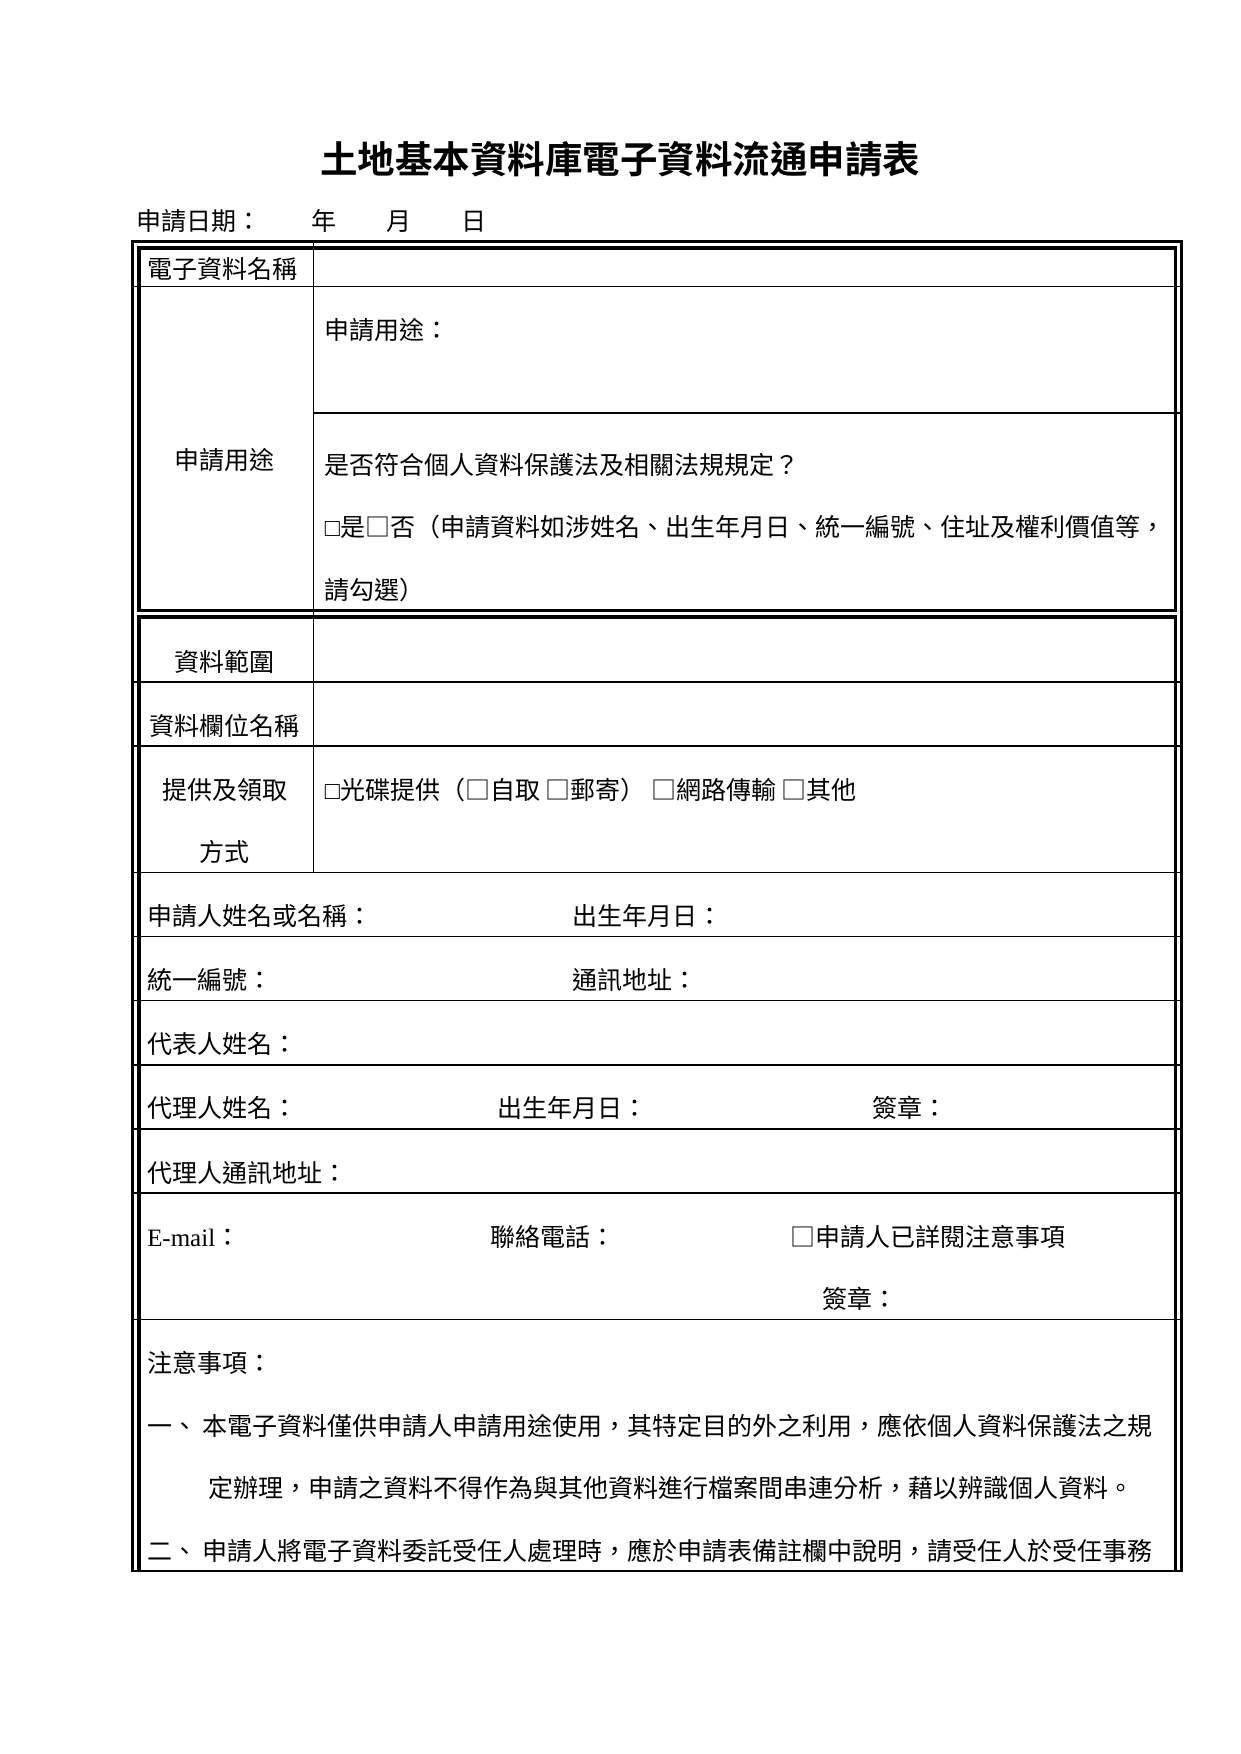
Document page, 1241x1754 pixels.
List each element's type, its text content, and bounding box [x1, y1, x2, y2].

table_cell 代表人姓名： [141, 1001, 1174, 1064]
text 土地基本資料庫電子資料流通申請表 [136, 115, 1104, 178]
table_cell 資料欄位名稱 [141, 683, 313, 745]
table_cell E-mail： 聯絡電話： □申請人已詳閱注意事項 簽章： [141, 1194, 1174, 1318]
table_cell 申請用途 [141, 287, 313, 609]
table_cell 是否符合個人資料保護法及相關法規規定？ □是□否（申請資料如涉姓名、出生年月日、統一編號、住址及權利價值等，請勾選） [314, 414, 1174, 609]
text 申請日期： 年 月 日 [136, 178, 1104, 240]
table_header 電子資料名稱 [136, 243, 313, 286]
table_cell 提供及領取 方式 [141, 747, 313, 872]
table_header [314, 243, 1178, 286]
table_cell 代理人姓名： 出生年月日： 簽章： [141, 1066, 1174, 1128]
table_cell 申請人姓名或名稱： 出生年月日： [141, 873, 1174, 936]
table_cell [314, 683, 1174, 745]
table_cell [314, 619, 1174, 681]
table_header [314, 250, 1174, 286]
table_cell 統一編號： 通訊地址： [141, 937, 1174, 1000]
table_cell 資料範圍 [136, 609, 313, 681]
table_cell 注意事項： 一、 本電子資料僅供申請人申請用途使用，其特定目的外之利用，應依個人資料保護法之規定辦理，申請之資料不得作為與其他資料進行檔案間串連分析，藉以辨識個人資料。 二、 申請人將電子資料委託受任人處理時，應於申請表備註欄中說明，請受任人於受任事務 [141, 1320, 1174, 1570]
table_cell [314, 609, 1178, 681]
table_cell □光碟提供（□自取 □郵寄） □網路傳輸 □其他 [314, 747, 1174, 872]
table_cell 代理人通訊地址： [141, 1130, 1174, 1192]
table_cell 申請用途： [314, 287, 1174, 412]
